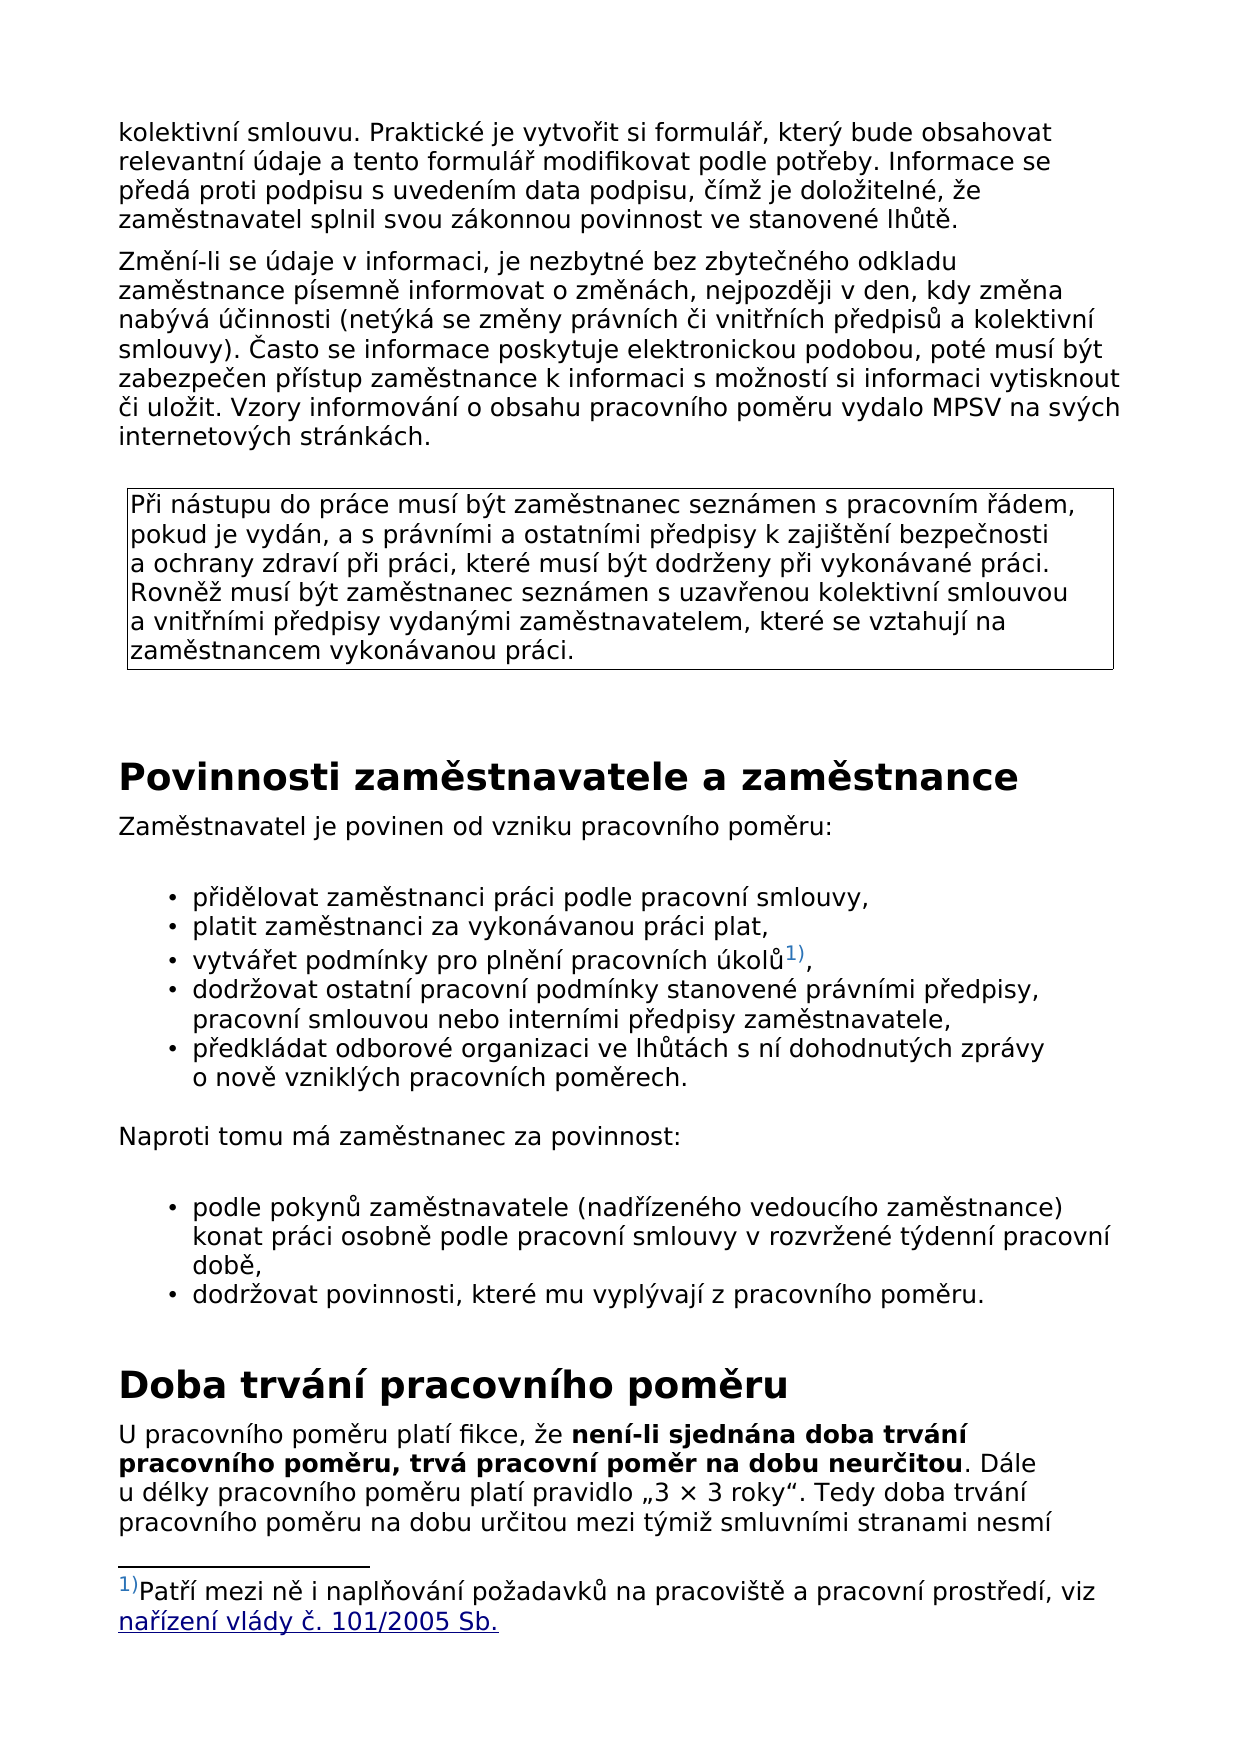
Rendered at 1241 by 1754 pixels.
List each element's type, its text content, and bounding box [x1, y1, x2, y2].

table_header Při nástupu do práce musí být zaměstnanec seznámen s pracovním řádem, pokud je vydán, a s právními a ostatními předpisy k zajištění bezpečnosti a ochrany zdraví při práci, které musí být dodrženy při vykonávané práci. Rovněž musí být zaměstnanec seznámen s uzavřenou kolektivní smlouvou a vnitřními předpisy vydanými zaměstnavatelem, které se vztahují na zaměstnancem vykonávanou práci. [128, 489, 1113, 668]
list dodržovat povinnosti, které mu vyplývají z pracovního poměru. [177, 1281, 1122, 1310]
text Naproti tomu má zaměstnanec za povinnost: [118, 1122, 1122, 1151]
text U pracovního poměru platí fikce, že není-li sjednána doba trvání pracovního poměru, trvá pracovní poměr na dobu neurčitou. Dále u délky pracovního poměru platí pravidlo „3 × 3 roky“. Tedy doba trvání pracovního poměru na dobu určitou mezi týmiž smluvními stranami nesmí [118, 1420, 1122, 1537]
list dodržovat ostatní pracovní podmínky stanovené právními předpisy, pracovní smlouvou nebo interními předpisy zaměstnavatele, [177, 976, 1122, 1034]
list předkládat odborové organizaci ve lhůtách s ní dohodnutých zprávy o nově vzniklých pracovních poměrech. [177, 1034, 1122, 1092]
list platit zaměstnanci za vykonávanou práci plat, [177, 912, 1122, 942]
list podle pokynů zaměstnavatele (nadřízeného vedoucího zaměstnance) konat práci osobně podle pracovní smlouvy v rozvržené týdenní pracovní době, [177, 1193, 1122, 1281]
list Patří mezi ně i naplňování požadavků na pracoviště a pracovní prostředí, viz nařízení vlády č. 101/2005 Sb. [118, 1573, 1122, 1636]
subtitle Povinnosti zaměstnavatele a zaměstnance [118, 756, 1122, 800]
list přidělovat zaměstnanci práci podle pracovní smlouvy, [177, 883, 1122, 912]
text Změní-li se údaje v informaci, je nezbytné bez zbytečného odkladu zaměstnance písemně informovat o změnách, nejpozději v den, kdy změna nabývá účinnosti (netýká se změny právních či vnitřních předpisů a kolektivní smlouvy). Často se informace poskytuje elektronickou podobou, poté musí být zabezpečen přístup zaměstnance k informaci s možností si informaci vytisknout či uložit. Vzory informování o obsahu pracovního poměru vydalo MPSV na svých internetových stránkách. [118, 247, 1122, 451]
text kolektivní smlouvu. Praktické je vytvořit si formulář, který bude obsahovat relevantní údaje a tento formulář modifikovat podle potřeby. Informace se předá proti podpisu s uvedením data podpisu, čímž je doložitelné, že zaměstnavatel splnil svou zákonnou povinnost ve stanovené lhůtě. [118, 118, 1122, 235]
list vytvářet podmínky pro plnění pracovních úkolů, [177, 942, 1122, 976]
text Zaměstnavatel je povinen od vzniku pracovního poměru: [118, 812, 1122, 841]
subtitle Doba trvání pracovního poměru [118, 1364, 1122, 1408]
